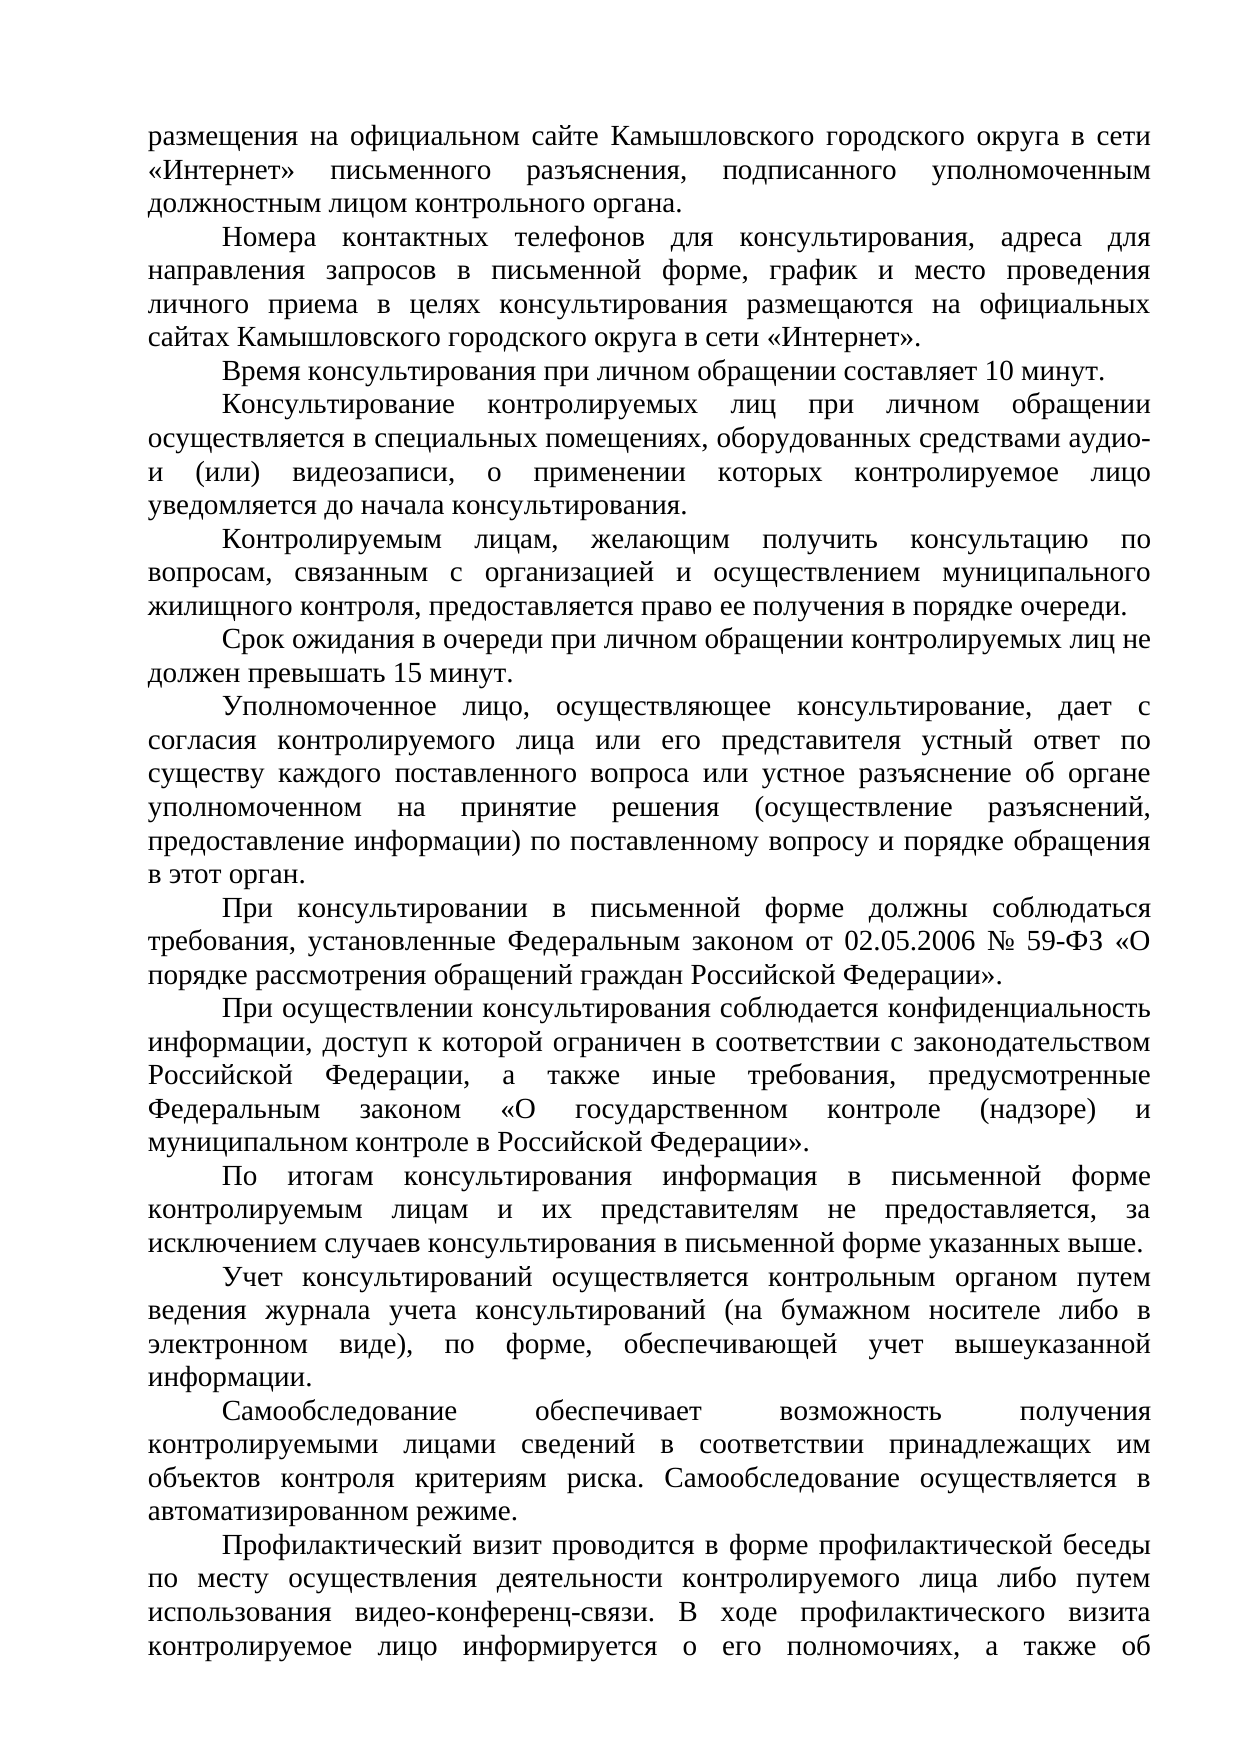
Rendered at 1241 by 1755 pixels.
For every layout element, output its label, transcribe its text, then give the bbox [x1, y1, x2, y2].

text Время консультирования при личном обращении составляет 10 минут. [148, 353, 1152, 387]
text По итогам консультирования информация в письменной форме контролируемым лицам и их представителям не предоставляется, за исключением случаев консультирования в письменной форме указанных выше. [148, 1158, 1152, 1259]
text размещения на официальном сайте Камышловского городского округа в сети «Интернет» письменного разъяснения, подписанного уполномоченным должностным лицом контрольного органа. [148, 118, 1152, 219]
text При консультировании в письменной форме должны соблюдаться требования, установленные Федеральным законом от 02.05.2006 № 59-ФЗ «О порядке рассмотрения обращений граждан Российской Федерации». [148, 890, 1152, 990]
text Учет консультирований осуществляется контрольным органом путем ведения журнала учета консультирований (на бумажном носителе либо в электронном виде), по форме, обеспечивающей учет вышеуказанной информации. [148, 1259, 1152, 1393]
text Срок ожидания в очереди при личном обращении контролируемых лиц не должен превышать 15 минут. [148, 621, 1152, 688]
text Консультирование контролируемых лиц при личном обращении осуществляется в специальных помещениях, оборудованных средствами аудио- и (или) видеозаписи, о применении которых контролируемое лицо уведомляется до начала консультирования. [148, 387, 1152, 521]
text При осуществлении консультирования соблюдается конфиденциальность информации, доступ к которой ограничен в соответствии с законодательством Российской Федерации, а также иные требования, предусмотренные Федеральным законом «О государственном контроле (надзоре) и муниципальном контроле в Российской Федерации». [148, 990, 1152, 1158]
text Контролируемым лицам, желающим получить консультацию по вопросам, связанным с организацией и осуществлением муниципального жилищного контроля, предоставляется право ее получения в порядке очереди. [148, 521, 1152, 621]
text Самообследование обеспечивает возможность получения контролируемыми лицами сведений в соответствии принадлежащих им объектов контроля критериям риска. Самообследование осуществляется в автоматизированном режиме. [148, 1393, 1152, 1527]
text Уполномоченное лицо, осуществляющее консультирование, дает с согласия контролируемого лица или его представителя устный ответ по существу каждого поставленного вопроса или устное разъяснение об органе уполномоченном на принятие решения (осуществление разъяснений, предоставление информации) по поставленному вопросу и порядке обращения в этот орган. [148, 688, 1152, 890]
text Номера контактных телефонов для консультирования, адреса для направления запросов в письменной форме, график и место проведения личного приема в целях консультирования размещаются на официальных сайтах Камышловского городского округа в сети «Интернет». [148, 219, 1152, 353]
text Профилактический визит проводится в форме профилактической беседы по месту осуществления деятельности контролируемого лица либо путем использования видео-конференц-связи. В ходе профилактического визита контролируемое лицо информируется ‎о его полномочиях, а также об [148, 1527, 1152, 1661]
